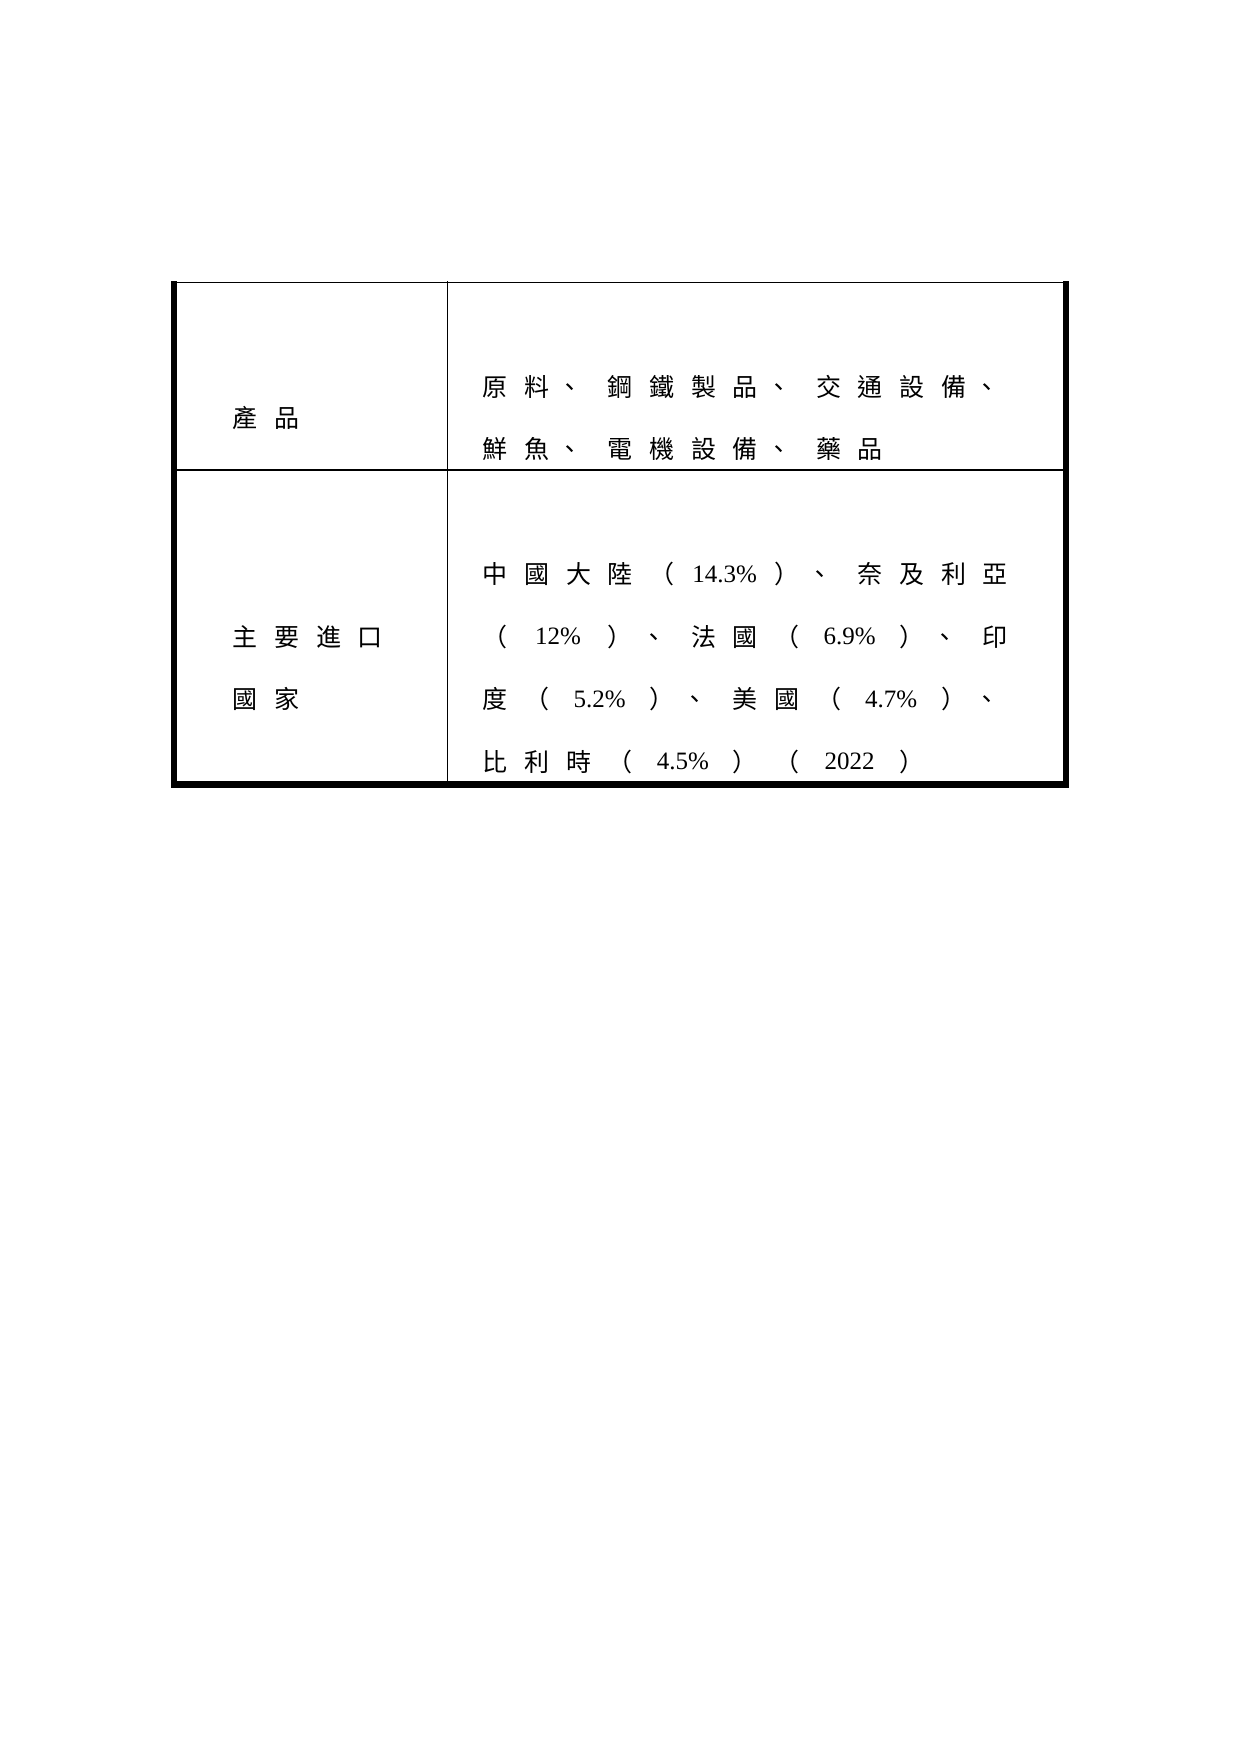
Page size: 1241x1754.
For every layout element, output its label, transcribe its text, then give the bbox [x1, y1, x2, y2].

table_cell 產品 [177, 283, 447, 469]
table_cell 中國大陸（14.3%）、奈及利亞（12%）、法國（6.9%）、印度（5.2%）、美國（4.7%）、比利時（4.5%）（2022） [448, 471, 1063, 781]
table_cell 原料、鋼鐵製品、交通設備、鮮魚、電機設備、藥品 [448, 283, 1063, 469]
table_cell 主要進口國家 [177, 471, 447, 781]
